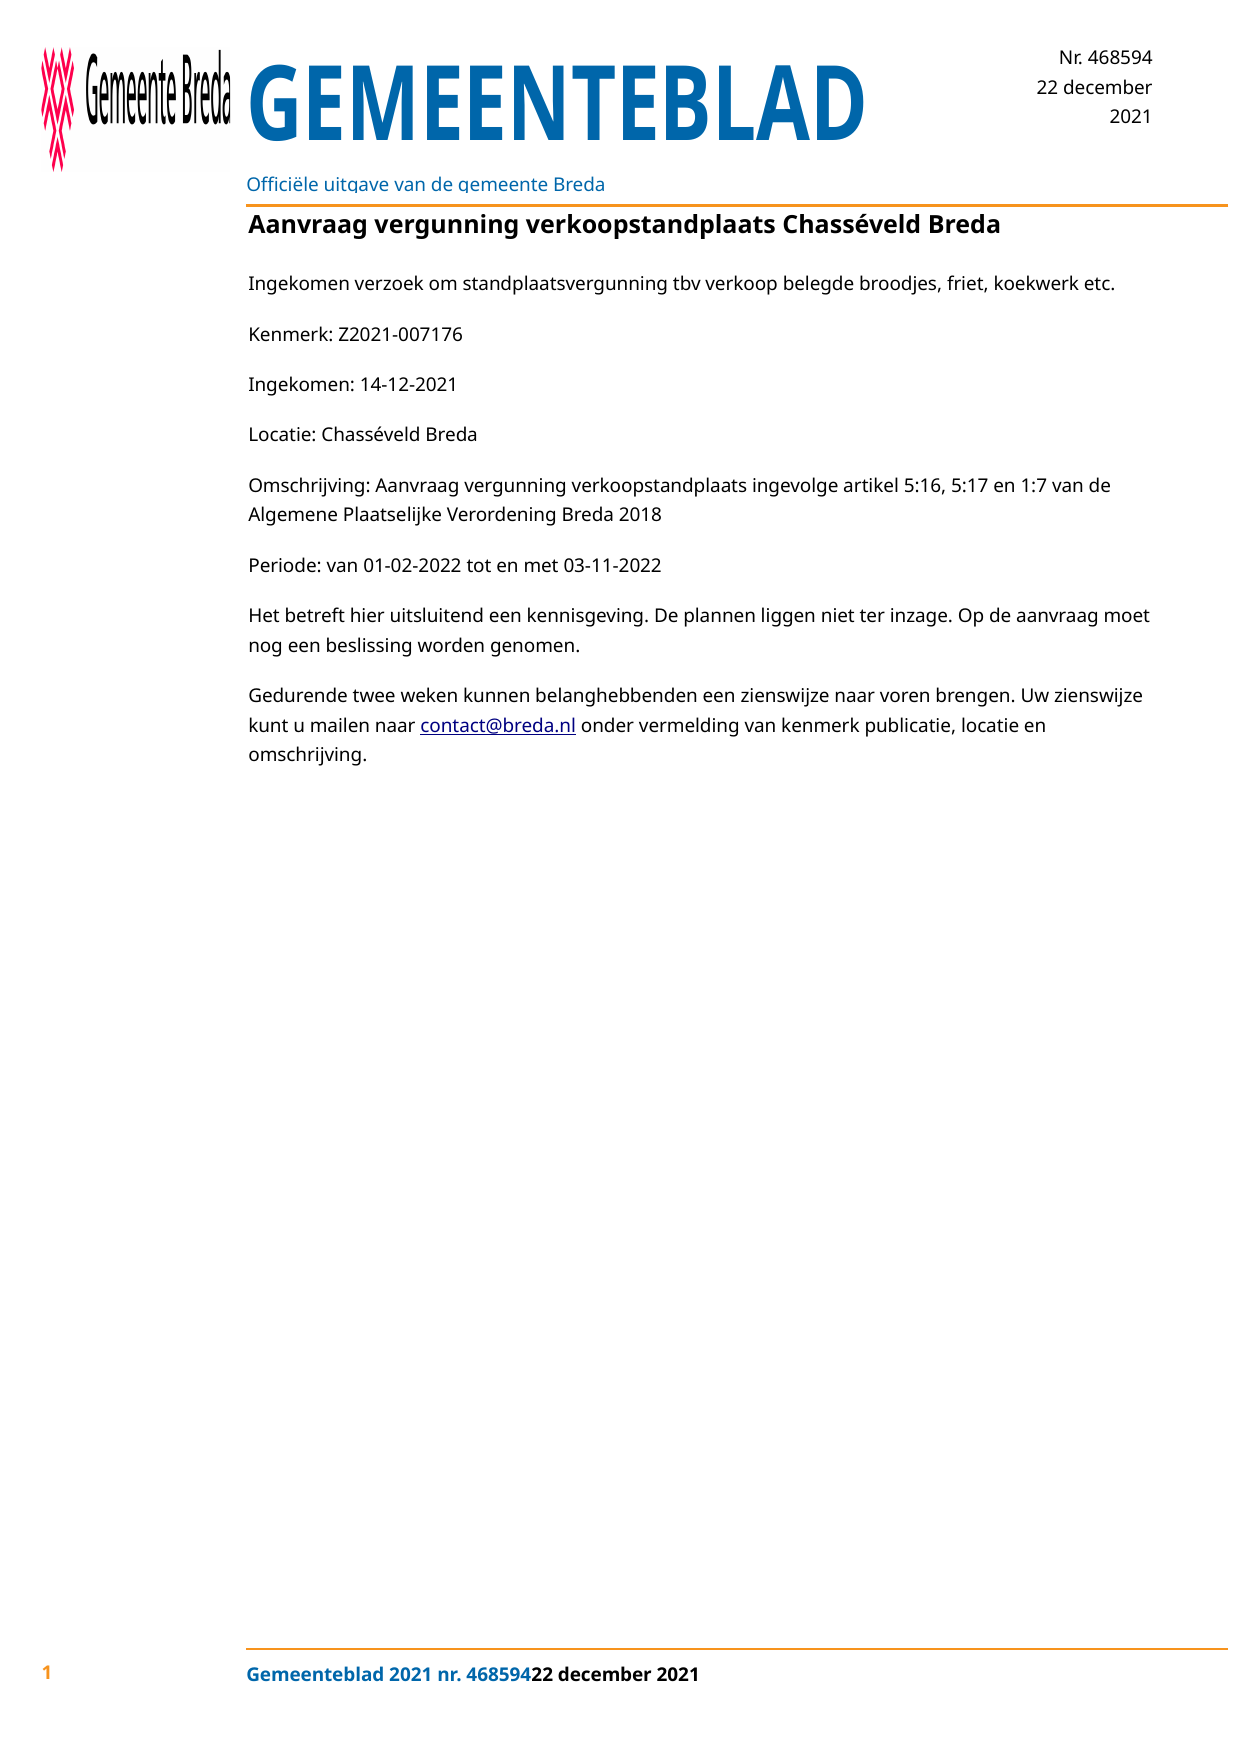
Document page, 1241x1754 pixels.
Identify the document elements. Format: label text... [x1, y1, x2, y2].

picture [41, 47, 231, 172]
text Gedurende twee weken kunnen belanghebbenden een zienswijze naar voren brengen. Uw zienswijze kunt u mailen naar contact@breda.nl onder vermelding van kenmerk publicatie, locatie en omschrijving. [248, 682, 1152, 767]
text Omschrijving: Aanvraag vergunning verkoopstandplaats ingevolge artikel 5:16, 5:17 en 1:7 van de Algemene Plaatselijke Verordening Breda 2018 [248, 472, 1152, 527]
text Aanvraag vergunning verkoopstandplaats Chasséveld Breda [248, 207, 1152, 241]
text Ingekomen verzoek om standplaatsvergunning tbv verkoop belegde broodjes, friet, koekwerk etc. [248, 270, 1152, 296]
text Ingekomen: 14-12-2021 [248, 371, 1152, 397]
text Locatie: Chasséveld Breda [248, 422, 1152, 447]
text Kenmerk: Z2021-007176 [248, 321, 1152, 346]
text Periode: van 01-02-2022 tot en met 03-11-2022 [248, 552, 1152, 578]
text Het betreft hier uitsluitend een kennisgeving. De plannen liggen niet ter inzage. Op de aanvraag moet nog een beslissing worden genomen. [248, 602, 1152, 658]
